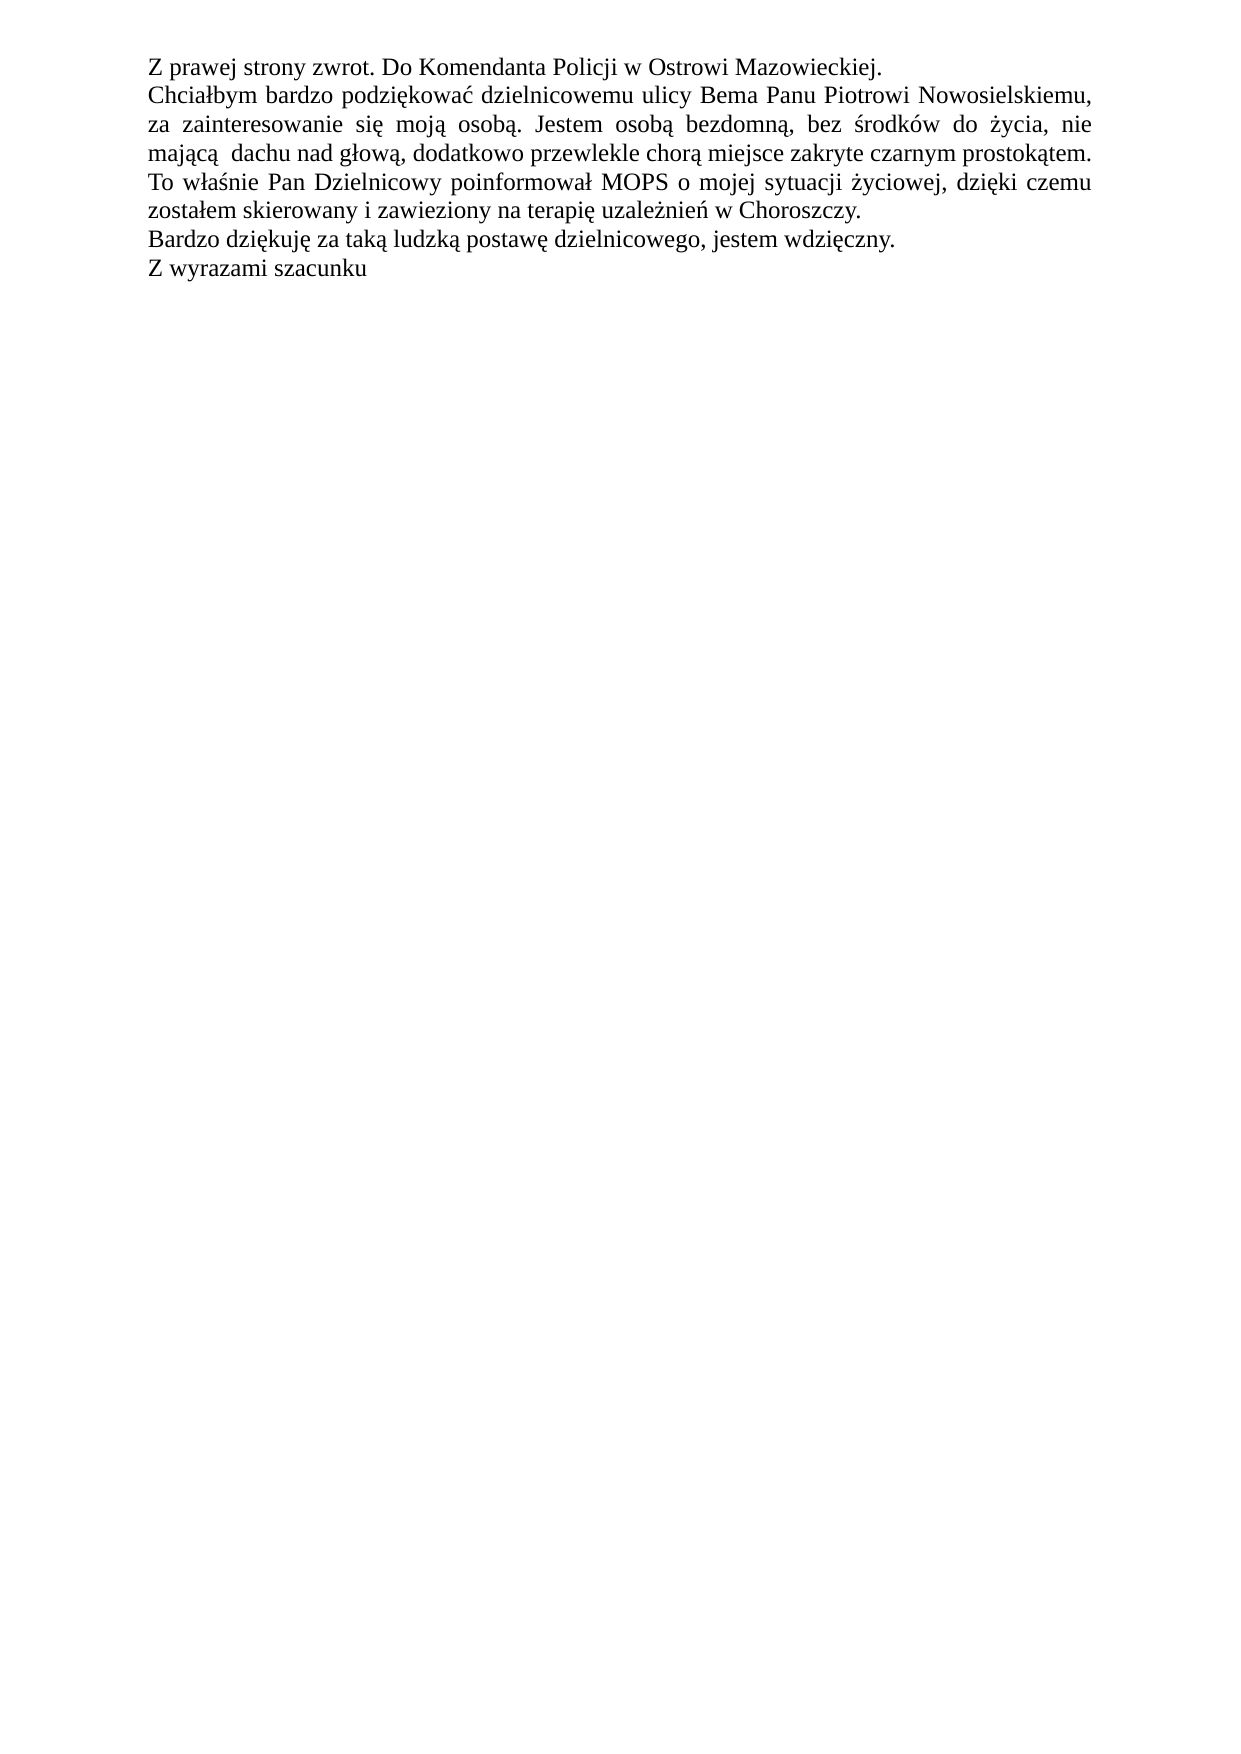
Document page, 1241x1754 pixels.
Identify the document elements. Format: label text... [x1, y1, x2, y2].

text Z prawej strony zwrot. Do Komendanta Policji w Ostrowi Mazowieckiej. [148, 52, 1093, 80]
text Chciałbym bardzo podziękować dzielnicowemu ulicy Bema Panu Piotrowi Nowosielskiemu, za zainteresowanie się moją osobą. Jestem osobą bezdomną, bez środków do życia, nie mającą dachu nad głową, dodatkowo przewlekle chorą miejsce zakryte czarnym prostokątem. To właśnie Pan Dzielnicowy poinformował MOPS o mojej sytuacji życiowej, dzięki czemu zostałem skierowany i zawieziony na terapię uzależnień w Choroszczy. [148, 80, 1093, 224]
text Z wyrazami szacunku [148, 253, 1093, 282]
text Bardzo dziękuję za taką ludzką postawę dzielnicowego, jestem wdzięczny. [148, 224, 1093, 253]
